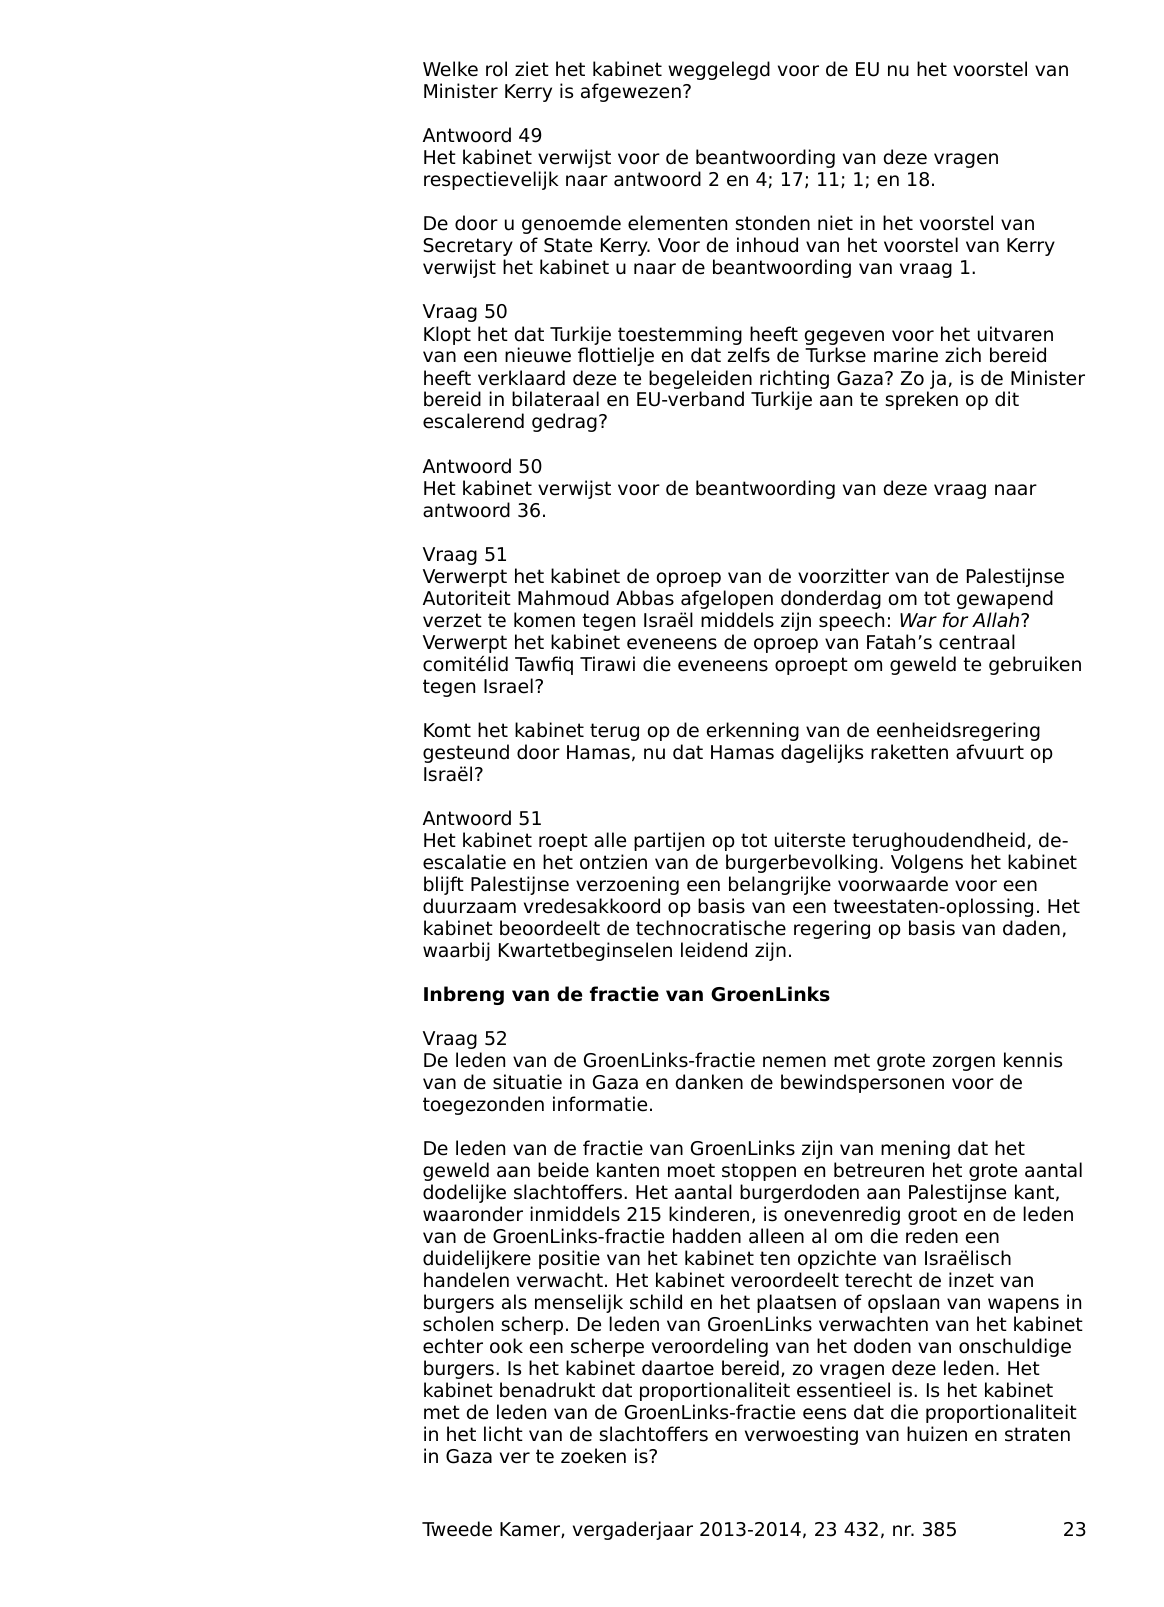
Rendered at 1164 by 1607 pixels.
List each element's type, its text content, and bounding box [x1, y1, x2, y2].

text Klopt het dat Turkije toestemming heeft gegeven voor het uitvaren van een nieuwe flottielje en dat zelfs de Turkse marine zich bereid heeft verklaard deze te begeleiden richting Gaza? Zo ja, is de Minister bereid in bilateraal en EU-verband Turkije aan te spreken op dit escalerend gedrag? [422, 323, 1087, 433]
text Het kabinet roept alle partijen op tot uiterste terughoudendheid, de-escalatie en het ontzien van de burgerbevolking. Volgens het kabinet blijft Palestijnse verzoening een belangrijke voorwaarde voor een duurzaam vredesakkoord op basis van een tweestaten-oplossing. Het kabinet beoordeelt de technocratische regering op basis van daden, waarbij Kwartetbeginselen leidend zijn. [422, 830, 1087, 962]
text Vraag 51 [422, 544, 1087, 566]
text Antwoord 50 [422, 456, 1087, 477]
text Antwoord 51 [422, 808, 1087, 830]
text Komt het kabinet terug op de erkenning van de eenheidsregering gesteund door Hamas, nu dat Hamas dagelijks raketten afvuurt op Israël? [422, 720, 1087, 786]
text Het kabinet verwijst voor de beantwoording van deze vraag naar antwoord 36. [422, 477, 1087, 521]
text Vraag 52 [422, 1028, 1087, 1050]
text Welke rol ziet het kabinet weggelegd voor de EU nu het voorstel van Minister Kerry is afgewezen? [422, 59, 1087, 103]
text Vraag 50 [422, 301, 1087, 323]
text De leden van de fractie van GroenLinks zijn van mening dat het geweld aan beide kanten moet stoppen en betreuren het grote aantal dodelijke slachtoffers. Het aantal burgerdoden aan Palestijnse kant, waaronder inmiddels 215 kinderen, is onevenredig groot en de leden van de GroenLinks-fractie hadden alleen al om die reden een duidelijkere positie van het kabinet ten opzichte van Israëlisch handelen verwacht. Het kabinet veroordeelt terecht de inzet van burgers als menselijk schild en het plaatsen of opslaan van wapens in scholen scherp. De leden van GroenLinks verwachten van het kabinet echter ook een scherpe veroordeling van het doden van onschuldige burgers. Is het kabinet daartoe bereid, zo vragen deze leden. Het kabinet benadrukt dat proportionaliteit essentieel is. Is het kabinet met de leden van de GroenLinks-fractie eens dat die proportionaliteit in het licht van de slachtoffers en verwoesting van huizen en straten in Gaza ver te zoeken is? [422, 1138, 1087, 1468]
text Verwerpt het kabinet de oproep van de voorzitter van de Palestijnse Autoriteit Mahmoud Abbas afgelopen donderdag om tot gewapend verzet te komen tegen Israël middels zijn speech: War for Allah? Verwerpt het kabinet eveneens de oproep van Fatah’s centraal comitélid Tawfiq Tirawi die eveneens oproept om geweld te gebruiken tegen Israel? [422, 566, 1087, 697]
text De leden van de GroenLinks-fractie nemen met grote zorgen kennis van de situatie in Gaza en danken de bewindspersonen voor de toegezonden informatie. [422, 1050, 1087, 1116]
text Het kabinet verwijst voor de beantwoording van deze vragen respectievelijk naar antwoord 2 en 4; 17; 11; 1; en 18. [422, 147, 1087, 191]
subtitle Inbreng van de fractie van GroenLinks [422, 984, 1087, 1006]
text De door u genoemde elementen stonden niet in het voorstel van Secretary of State Kerry. Voor de inhoud van het voorstel van Kerry verwijst het kabinet u naar de beantwoording van vraag 1. [422, 213, 1087, 279]
text Antwoord 49 [422, 125, 1087, 147]
